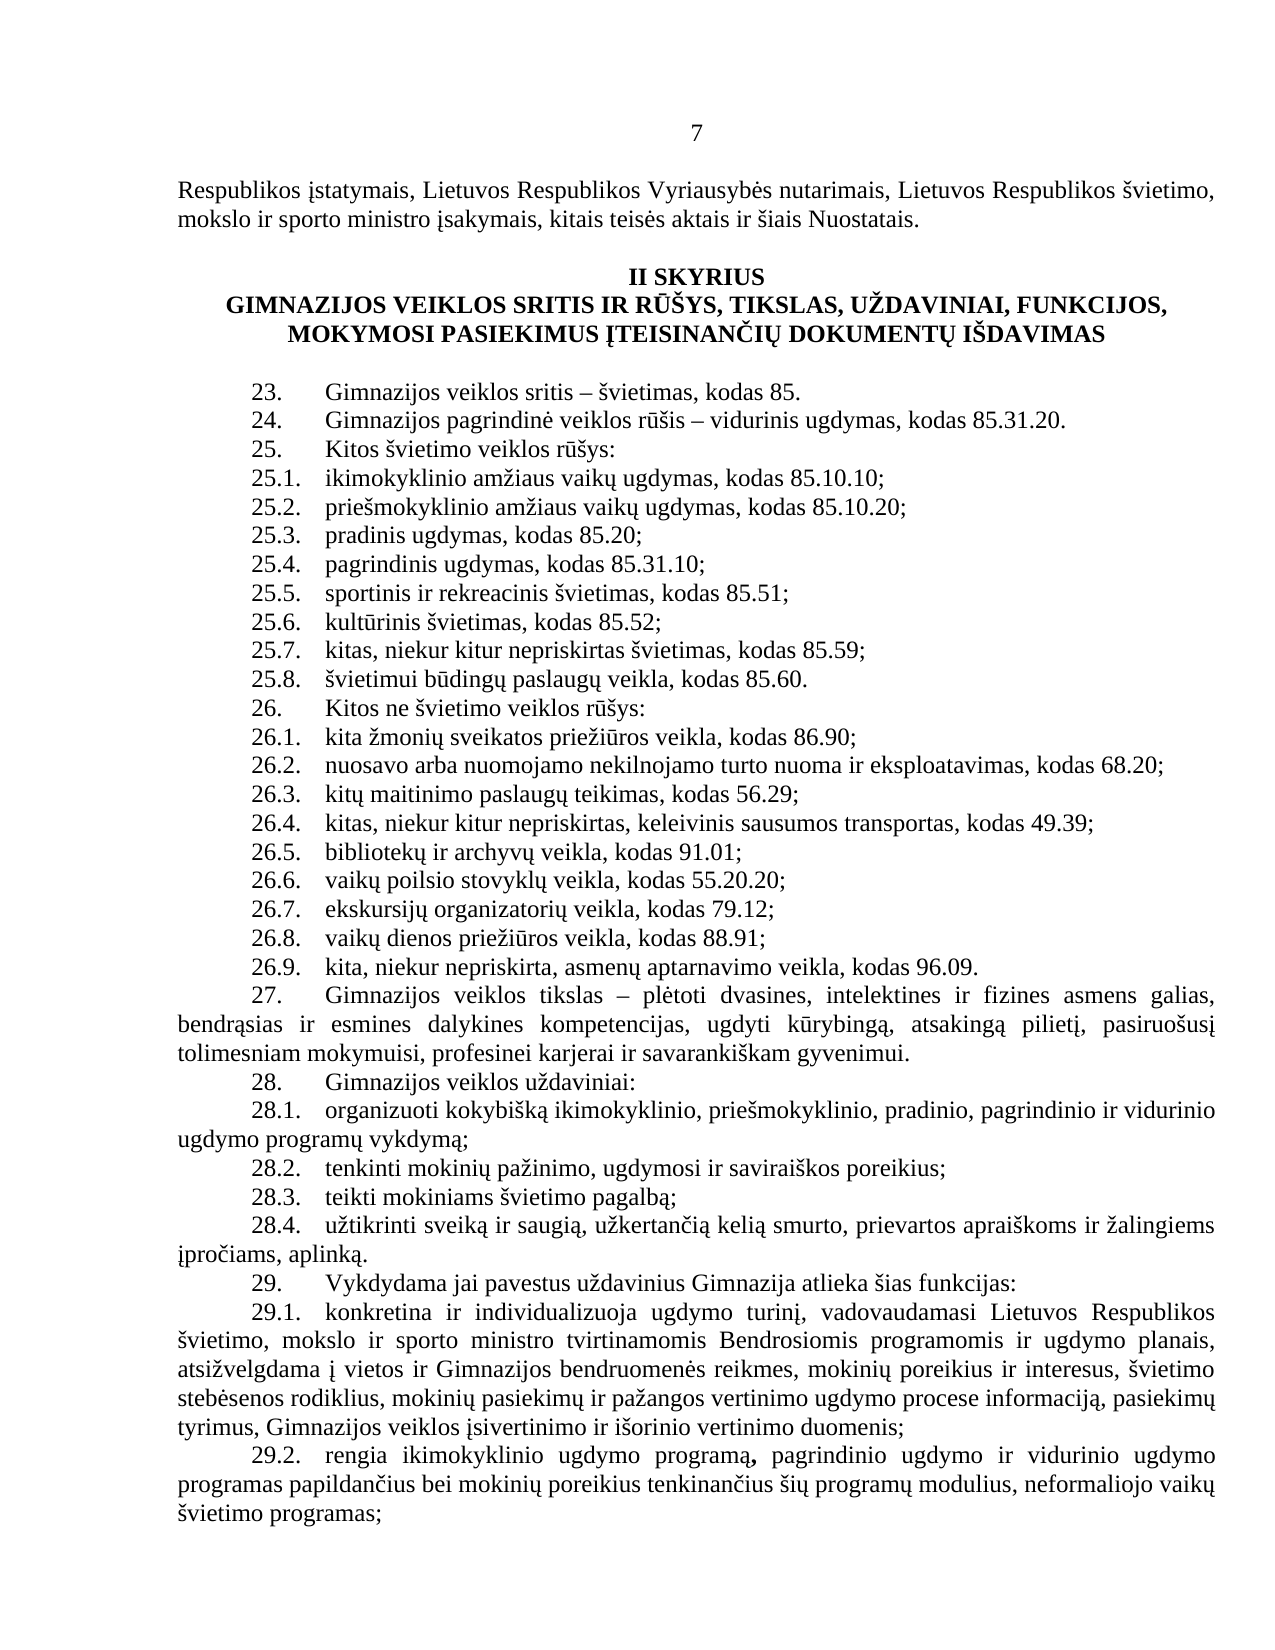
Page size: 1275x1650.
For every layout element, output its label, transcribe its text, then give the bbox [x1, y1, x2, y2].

text 28.3. teikti mokiniams švietimo pagalbą; [177, 1182, 1216, 1211]
text GIMNAZIJOS VEIKLOS SRITIS IR RŪŠYS, TIKSLAS, UŽDAVINIAI, FUNKCIJOS, MOKYMOSI PASIEKIMUS ĮTEISINANČIŲ DOKUMENTŲ IŠDAVIMAS [177, 291, 1216, 348]
text 26.3. kitų maitinimo paslaugų teikimas, kodas 56.29; [177, 779, 1216, 808]
text 29.1. konkretina ir individualizuoja ugdymo turinį, vadovaudamasi Lietuvos Respublikos švietimo, mokslo ir sporto ministro tvirtinamomis Bendrosiomis programomis ir ugdymo planais, atsižvelgdama į vietos ir Gimnazijos bendruomenės reikmes, mokinių poreikius ir interesus, švietimo stebėsenos rodiklius, mokinių pasiekimų ir pažangos vertinimo ugdymo procese informaciją, pasiekimų tyrimus, Gimnazijos veiklos įsivertinimo ir išorinio vertinimo duomenis; [177, 1297, 1216, 1441]
text II SKYRIUS [177, 262, 1216, 291]
text 26.1. kita žmonių sveikatos priežiūros veikla, kodas 86.90; [177, 722, 1216, 751]
text 29. Vykdydama jai pavestus uždavinius Gimnazija atlieka šias funkcijas: [177, 1268, 1216, 1297]
text 26.6. vaikų poilsio stovyklų veikla, kodas 55.20.20; [177, 866, 1216, 894]
text 29.2. rengia ikimokyklinio ugdymo programą, pagrindinio ugdymo ir vidurinio ugdymo programas papildančius bei mokinių poreikius tenkinančius šių programų modulius, neformaliojo vaikų švietimo programas; [177, 1441, 1216, 1527]
text 25.1. ikimokyklinio amžiaus vaikų ugdymas, kodas 85.10.10; [177, 463, 1216, 492]
text 28. Gimnazijos veiklos uždaviniai: [177, 1067, 1216, 1096]
text 25.7. kitas, niekur kitur nepriskirtas švietimas, kodas 85.59; [177, 636, 1216, 664]
text 26.9. kita, niekur nepriskirta, asmenų aptarnavimo veikla, kodas 96.09. [177, 952, 1216, 981]
text 25.2. priešmokyklinio amžiaus vaikų ugdymas, kodas 85.10.20; [177, 492, 1216, 521]
text 26.5. bibliotekų ir archyvų veikla, kodas 91.01; [177, 837, 1216, 866]
text 27. Gimnazijos veiklos tikslas – plėtoti dvasines, intelektines ir fizines asmens galias, bendrąsias ir esmines dalykines kompetencijas, ugdyti kūrybingą, atsakingą pilietį, pasiruošusį tolimesniam mokymuisi, profesinei karjerai ir savarankiškam gyvenimui. [177, 981, 1216, 1067]
text 28.2. tenkinti mokinių pažinimo, ugdymosi ir saviraiškos poreikius; [177, 1153, 1216, 1182]
text 26.8. vaikų dienos priežiūros veikla, kodas 88.91; [177, 923, 1216, 952]
text Respublikos įstatymais, Lietuvos Respublikos Vyriausybės nutarimais, Lietuvos Respublikos švietimo, mokslo ir sporto ministro įsakymais, kitais teisės aktais ir šiais Nuostatais. [177, 176, 1216, 233]
text 25.3. pradinis ugdymas, kodas 85.20; [177, 521, 1216, 549]
text 28.4. užtikrinti sveiką ir saugią, užkertančią kelią smurto, prievartos apraiškoms ir žalingiems įpročiams, aplinką. [177, 1211, 1216, 1268]
text 24. Gimnazijos pagrindinė veiklos rūšis – vidurinis ugdymas, kodas 85.31.20. [177, 406, 1216, 434]
text 25.5. sportinis ir rekreacinis švietimas, kodas 85.51; [177, 578, 1216, 607]
text 26.4. kitas, niekur kitur nepriskirtas, keleivinis sausumos transportas, kodas 49.39; [177, 808, 1216, 837]
text 28.1. organizuoti kokybišką ikimokyklinio, priešmokyklinio, pradinio, pagrindinio ir vidurinio ugdymo programų vykdymą; [177, 1096, 1216, 1153]
text 23. Gimnazijos veiklos sritis – švietimas, kodas 85. [177, 377, 1216, 406]
text 25. Kitos švietimo veiklos rūšys: [177, 434, 1216, 463]
text 25.6. kultūrinis švietimas, kodas 85.52; [177, 607, 1216, 636]
text 26.7. ekskursijų organizatorių veikla, kodas 79.12; [177, 894, 1216, 923]
text 25.8. švietimui būdingų paslaugų veikla, kodas 85.60. [177, 664, 1216, 693]
text 26. Kitos ne švietimo veiklos rūšys: [177, 693, 1216, 722]
text 26.2. nuosavo arba nuomojamo nekilnojamo turto nuoma ir eksploatavimas, kodas 68.20; [177, 751, 1216, 779]
text 25.4. pagrindinis ugdymas, kodas 85.31.10; [177, 549, 1216, 578]
